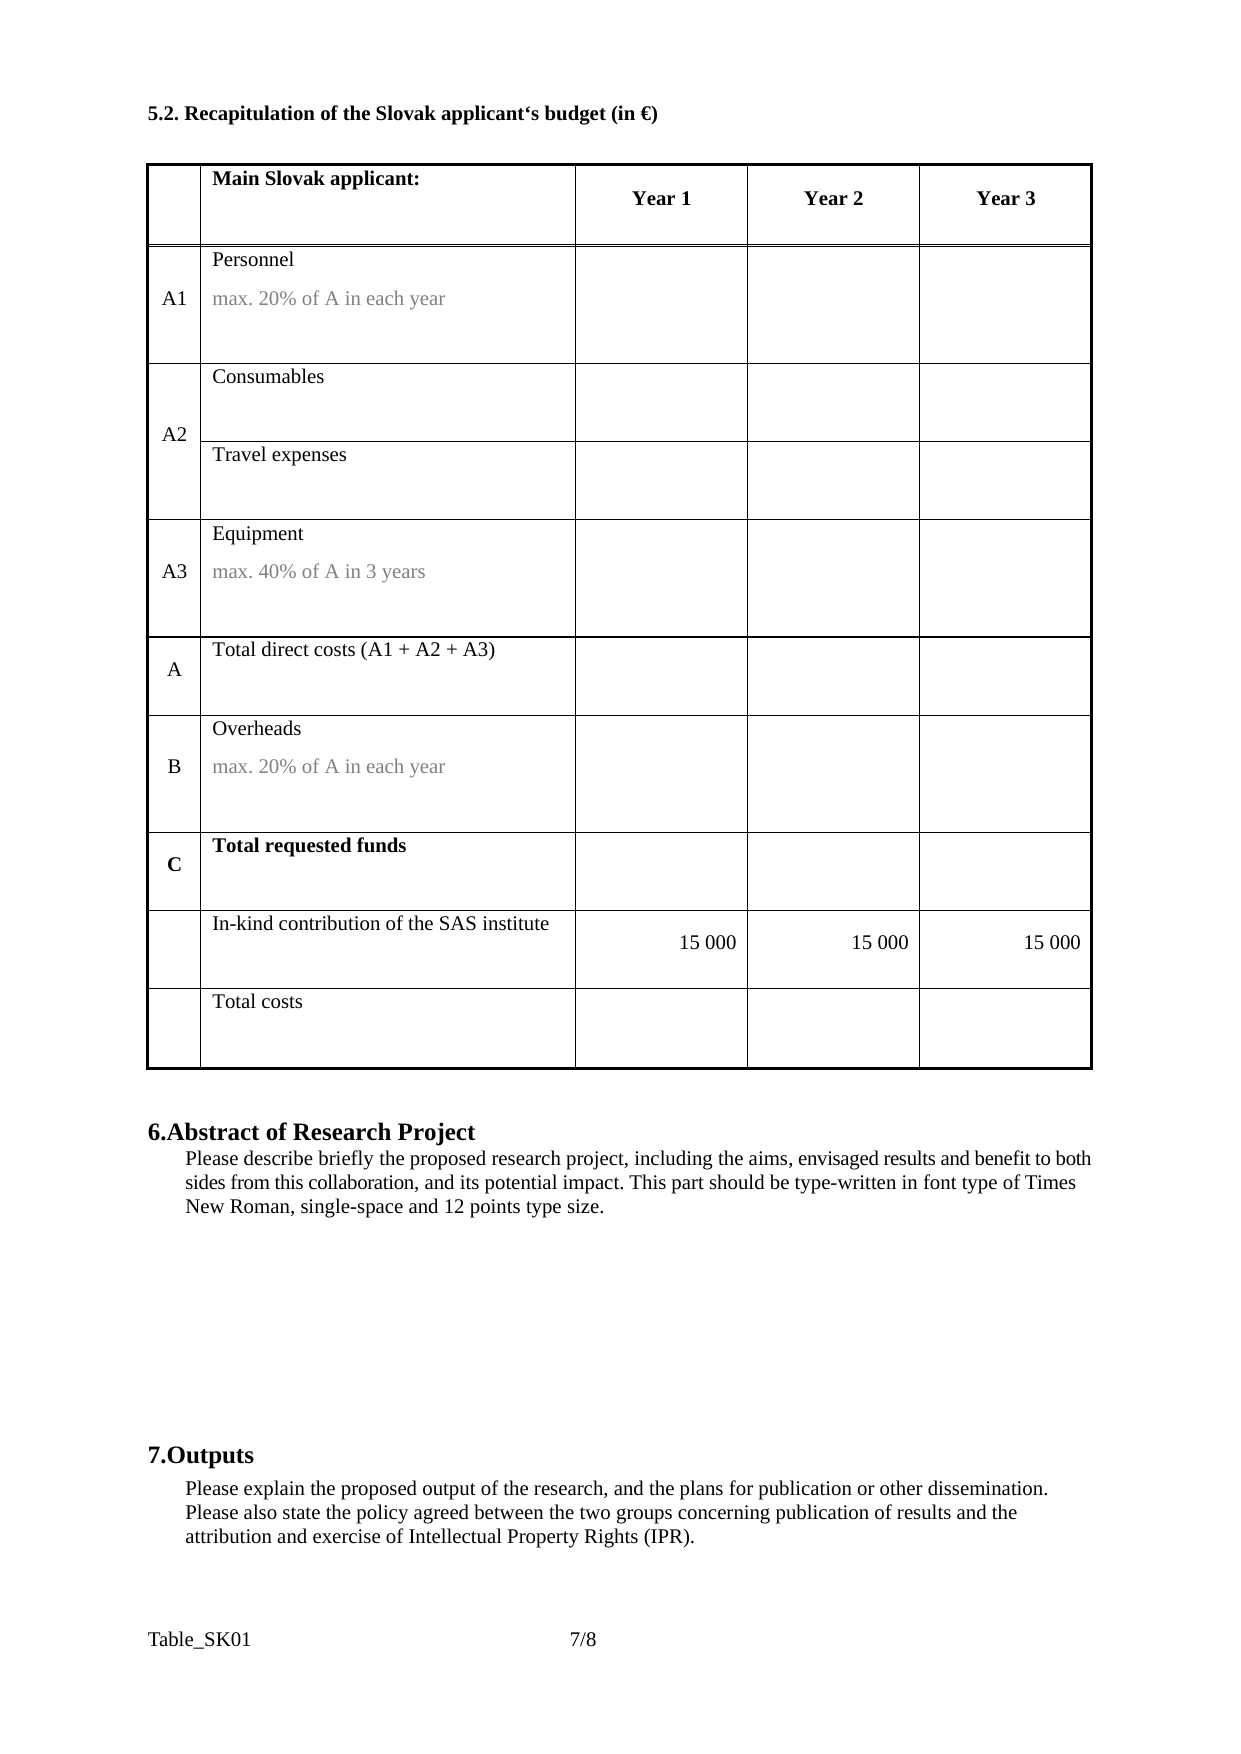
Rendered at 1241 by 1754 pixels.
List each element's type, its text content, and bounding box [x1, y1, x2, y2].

table_cell C [149, 833, 200, 910]
table_cell [576, 638, 747, 715]
table_cell 15 000 [920, 911, 1090, 988]
table_cell [576, 833, 747, 910]
table_cell Overheads max. 20% of A in each year [201, 716, 575, 832]
table_header Year 3 [920, 166, 1090, 244]
text Please describe briefly the proposed research project, including the aims, envisaged results and benefit to both sides from this collaboration, and its potential impact. This part should be type-written in font type of Times New Roman, single-space and 12 points type size. [185, 1146, 1092, 1218]
table_cell [920, 442, 1090, 519]
table_cell [748, 989, 919, 1067]
table_cell A [149, 638, 200, 715]
list Outputs [148, 1413, 1092, 1476]
table_cell [920, 833, 1090, 910]
table_cell [748, 716, 919, 832]
table_cell 15 000 [576, 911, 747, 988]
table_cell Total direct costs (A1 + A2 + A3) [201, 638, 575, 715]
table_cell [576, 364, 747, 441]
table_cell A1 [149, 247, 200, 363]
table_cell [748, 247, 919, 363]
table_cell Total costs [201, 989, 575, 1067]
table_header Year 2 [748, 166, 919, 244]
table_cell [576, 716, 747, 832]
table_header Year 1 [576, 166, 747, 244]
text Please explain the proposed output of the research, and the plans for publication or other dissemination. Please also state the policy agreed between the two groups concerning publication of results and the attribution and exercise of Intellectual Property Rights (IPR). [185, 1476, 1092, 1548]
text 5.2. Recapitulation of the Slovak applicant‘s budget (in €) [148, 101, 1092, 125]
table_header [149, 166, 200, 244]
table_cell 15 000 [748, 911, 919, 988]
list Abstract of Research Project [148, 1117, 1092, 1146]
table_cell [920, 247, 1090, 363]
table_cell [748, 520, 919, 636]
table_cell A3 [149, 520, 200, 636]
table_cell In-kind contribution of the SAS institute [201, 911, 575, 988]
table_cell [748, 638, 919, 715]
table_cell Travel expenses [201, 442, 575, 519]
table_cell [920, 989, 1090, 1067]
table_cell B [149, 716, 200, 832]
table_cell [149, 989, 200, 1067]
table_cell [920, 716, 1090, 832]
table_cell Total requested funds [201, 833, 575, 910]
table_cell [748, 833, 919, 910]
table_cell [920, 638, 1090, 715]
table_cell [576, 247, 747, 363]
table_header Main Slovak applicant: [201, 166, 575, 244]
table_cell [920, 364, 1090, 441]
table_cell [748, 442, 919, 519]
table_cell [576, 989, 747, 1067]
table_cell Equipment max. 40% of A in 3 years [201, 520, 575, 636]
table_cell [576, 442, 747, 519]
table_cell [748, 364, 919, 441]
table_cell Personnel max. 20% of A in each year [201, 247, 575, 363]
table_cell A2 [149, 364, 200, 519]
table_cell [149, 911, 200, 988]
table_cell [920, 520, 1090, 636]
table_cell [576, 520, 747, 636]
table_cell Consumables [201, 364, 575, 441]
